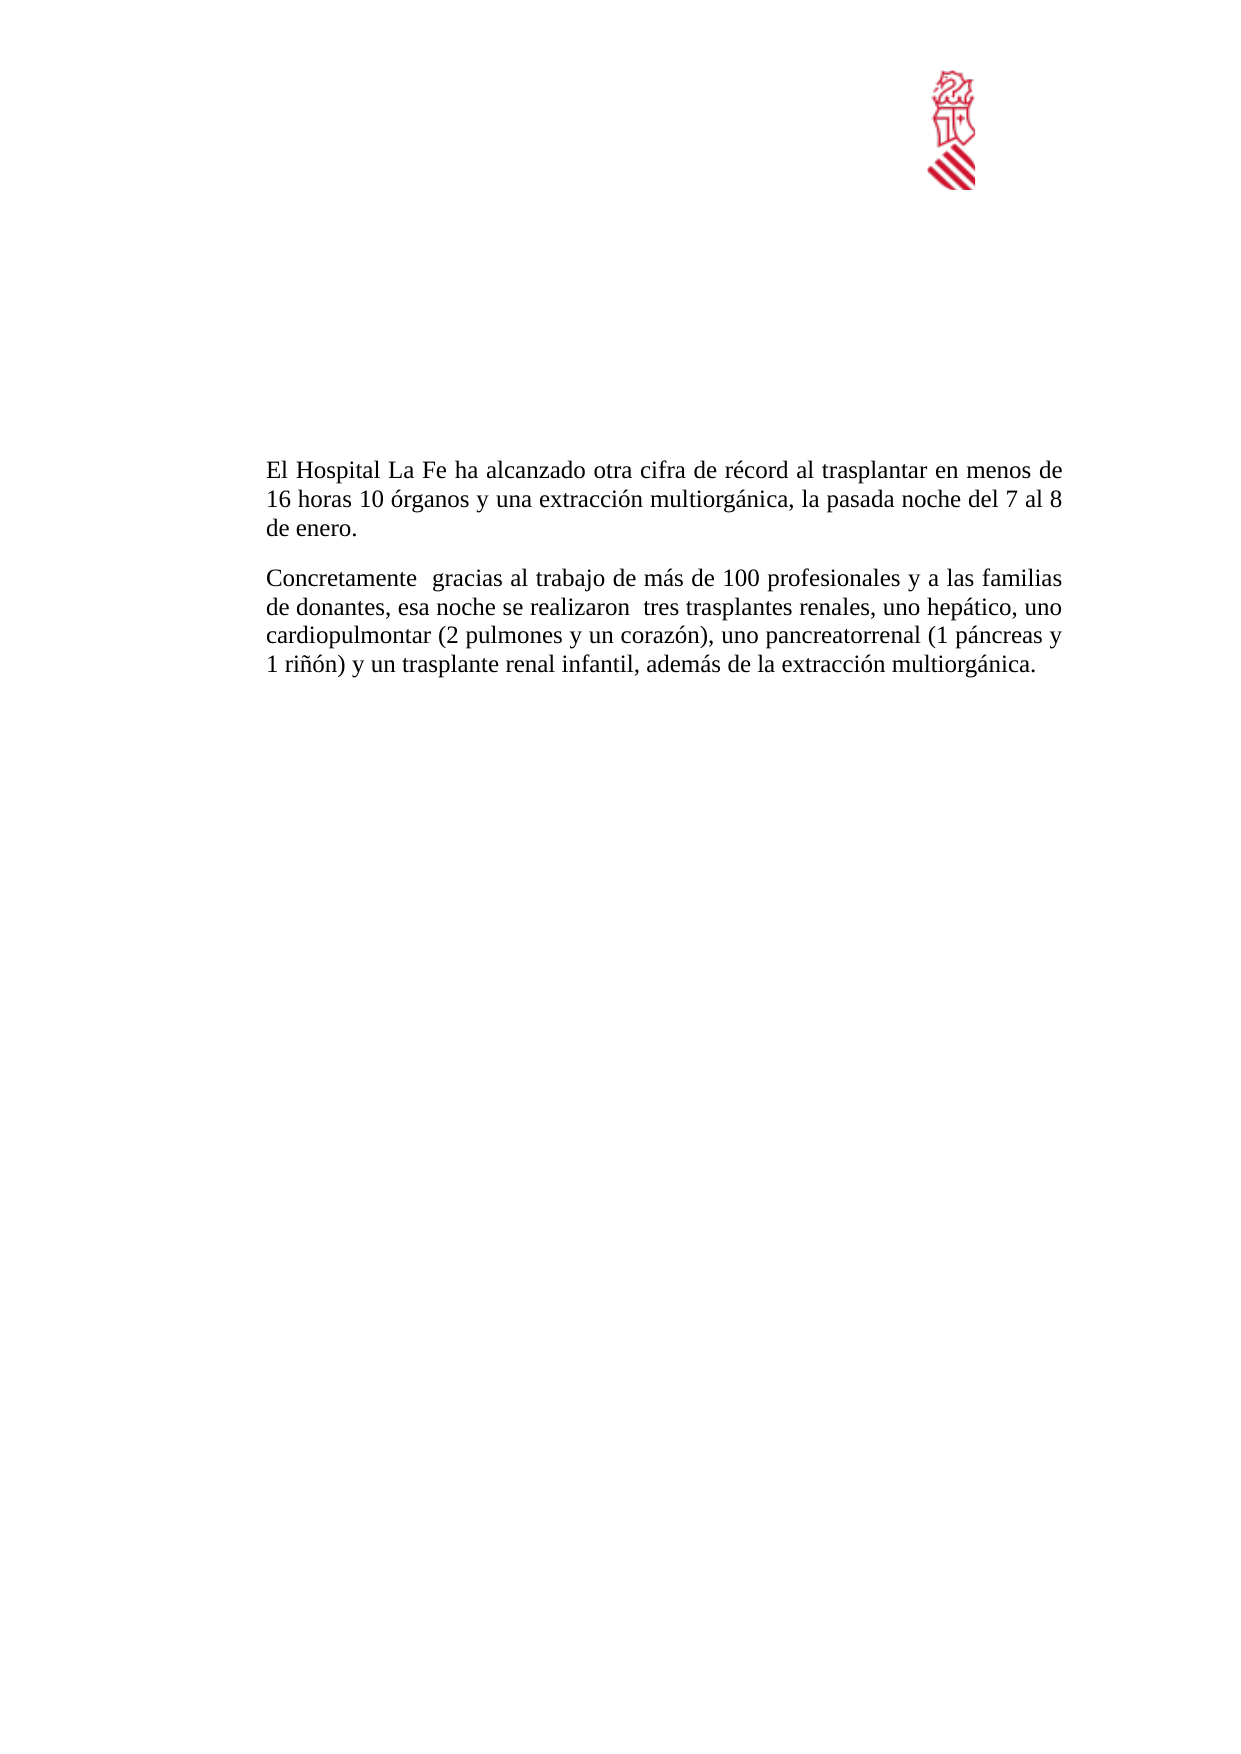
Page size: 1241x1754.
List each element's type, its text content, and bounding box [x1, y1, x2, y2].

text Concretamente gracias al trabajo de más de 100 profesionales y a las familias de donantes, esa noche se realizaron tres trasplantes renales, uno hepático, uno cardiopulmontar (2 pulmones y un corazón), uno pancreatorrenal (1 páncreas y 1 riñón) y un trasplante renal infantil, además de la extracción multiorgánica. [266, 563, 1064, 678]
text El Hospital La Fe ha alcanzado otra cifra de récord al trasplantar en menos de 16 horas 10 órganos y una extracción multiorgánica, la pasada noche del 7 al 8 de enero. [266, 455, 1064, 541]
